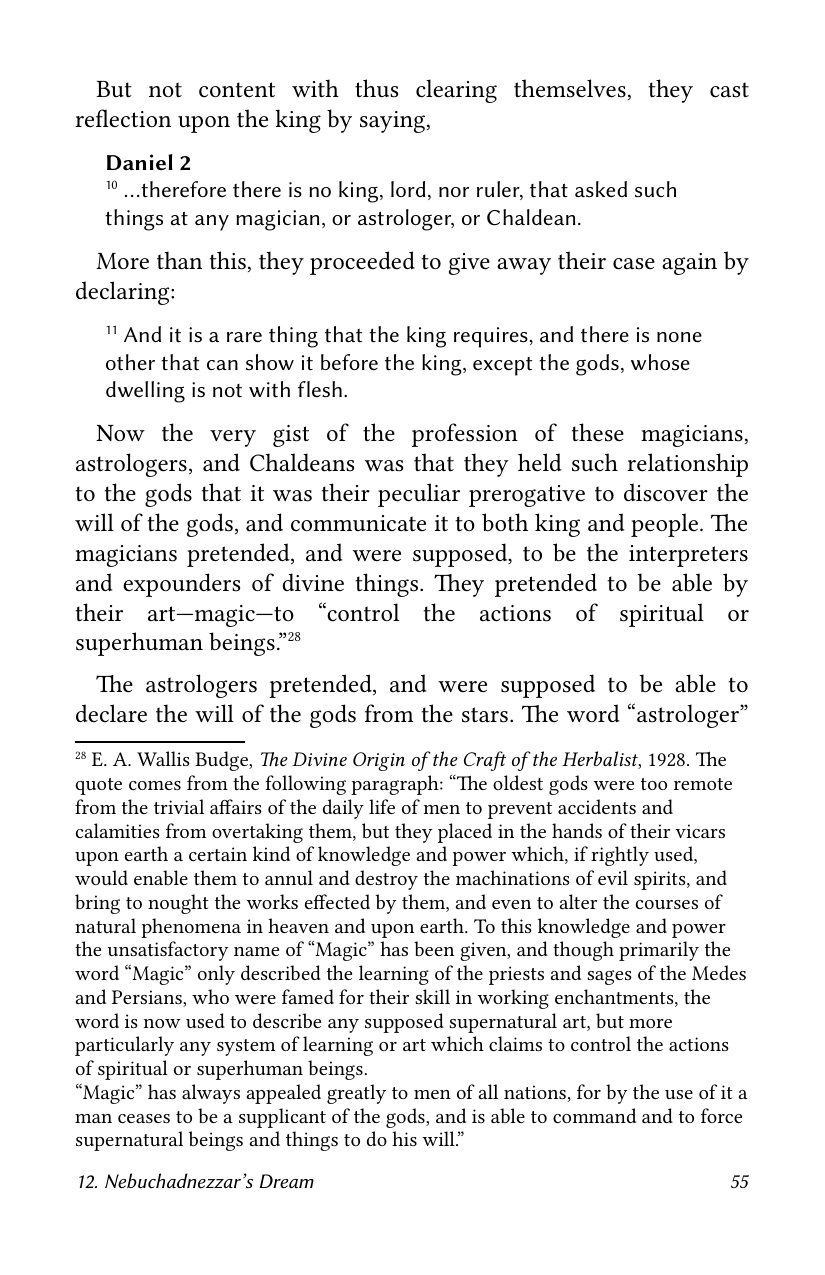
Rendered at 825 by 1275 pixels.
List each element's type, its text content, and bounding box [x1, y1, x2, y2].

text 10 ...therefore there is no king, lord, nor ruler, that asked such things at any magician, or astrologer, or Chaldean. [105, 177, 720, 231]
text The astrologers pretended, and were supposed to be able to declare the will of the gods from the stars. The word “astrologer” [75, 670, 750, 729]
text “Magic” has always appealed greatly to men of all nations, for by the use of it a man ceases to be a supplicant of the gods, and is able to command and to force supernatural beings and things to do his will.” [75, 1081, 750, 1152]
text E. A. Wallis Budge, The Divine Origin of the Craft of the Herbalist, 1928. The quote comes from the following paragraph: “The oldest gods were too remote from the trivial affairs of the daily life of men to prevent accidents and calamities from overtaking them, but they placed in the hands of their vicars upon earth a certain kind of knowledge and power which, if rightly used, would enable them to annul and destroy the machinations of evil spirits, and bring to nought the works effected by them, and even to alter the courses of natural phenomena in heaven and upon earth. To this knowledge and power the unsatisfactory name of “Magic” has been given, and though primarily the word “Magic” only described the learning of the priests and sages of the Medes and Persians, who were famed for their skill in working enchantments, the word is now used to describe any supposed supernatural art, but more particularly any system of learning or art which claims to control the actions of spiritual or superhuman beings. [75, 748, 750, 1081]
text 11 And it is a rare thing that the king requires, and there is none other that can show it before the king, except the gods, whose dwelling is not with flesh. [105, 322, 720, 403]
text Daniel 2 [105, 150, 750, 176]
text More than this, they proceeded to give away their case again by declaring: [75, 247, 750, 306]
text Now the very gist of the profession of these magicians, astrologers, and Chaldeans was that they held such relationship to the gods that it was their peculiar prerogative to discover the will of the gods, and communicate it to both king and people. The magicians pretended, and were supposed, to be the interpreters and expounders of divine things. They pretended to be able by their art—magic—to “control the actions of spiritual or superhuman beings.” [75, 419, 750, 657]
text But not content with thus clearing themselves, they cast reflection upon the king by saying, [75, 75, 750, 133]
